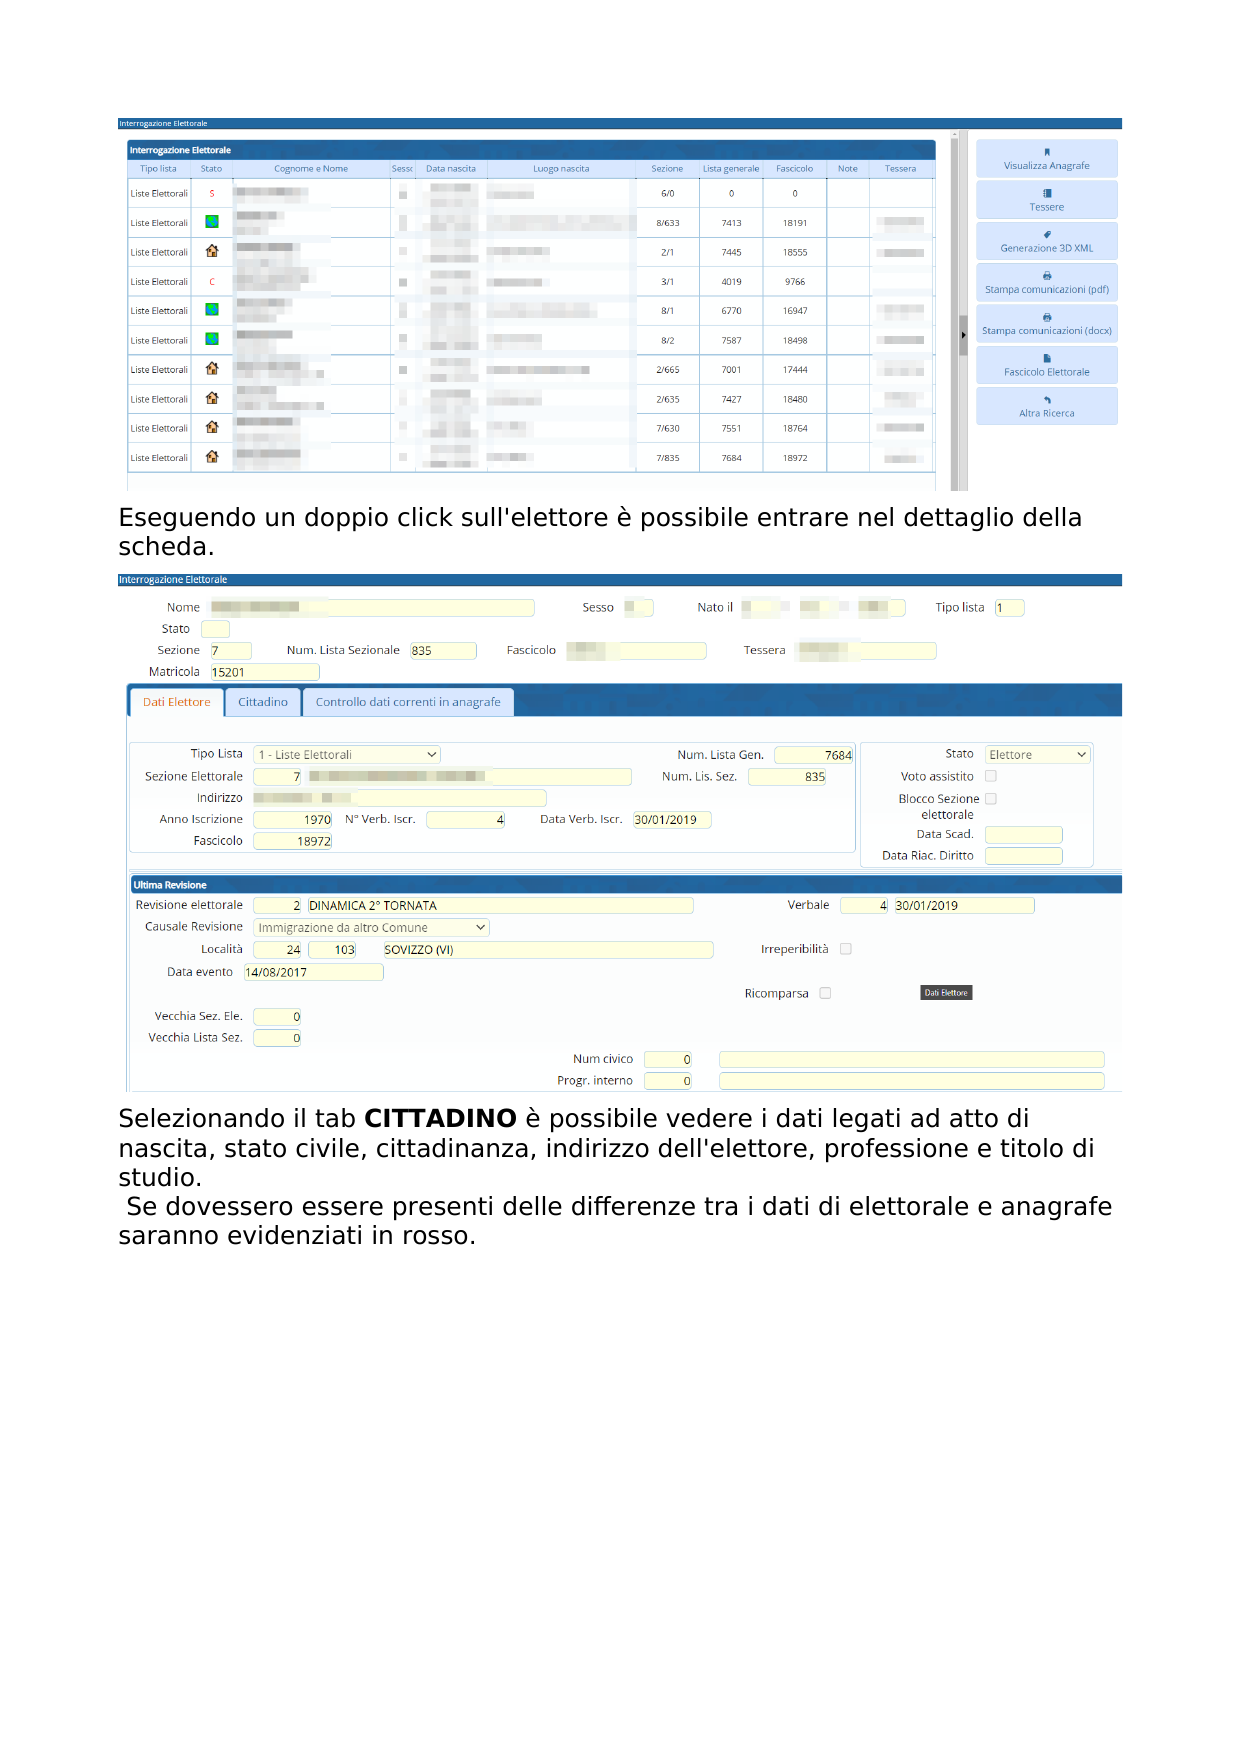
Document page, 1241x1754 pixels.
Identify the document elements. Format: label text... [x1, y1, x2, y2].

picture [118, 118, 1123, 491]
text Eseguendo un doppio click sull'elettore è possibile entrare nel dettaglio della scheda. [118, 503, 1122, 562]
text Selezionando il tab CITTADINO è possibile vedere i dati legati ad atto di nascita, stato civile, cittadinanza, indirizzo dell'elettore, professione e titolo di studio. Se dovessero essere presenti delle differenze tra i dati di elettorale e anagrafe saranno evidenziati in rosso. [118, 1104, 1122, 1250]
picture [118, 574, 1123, 1092]
